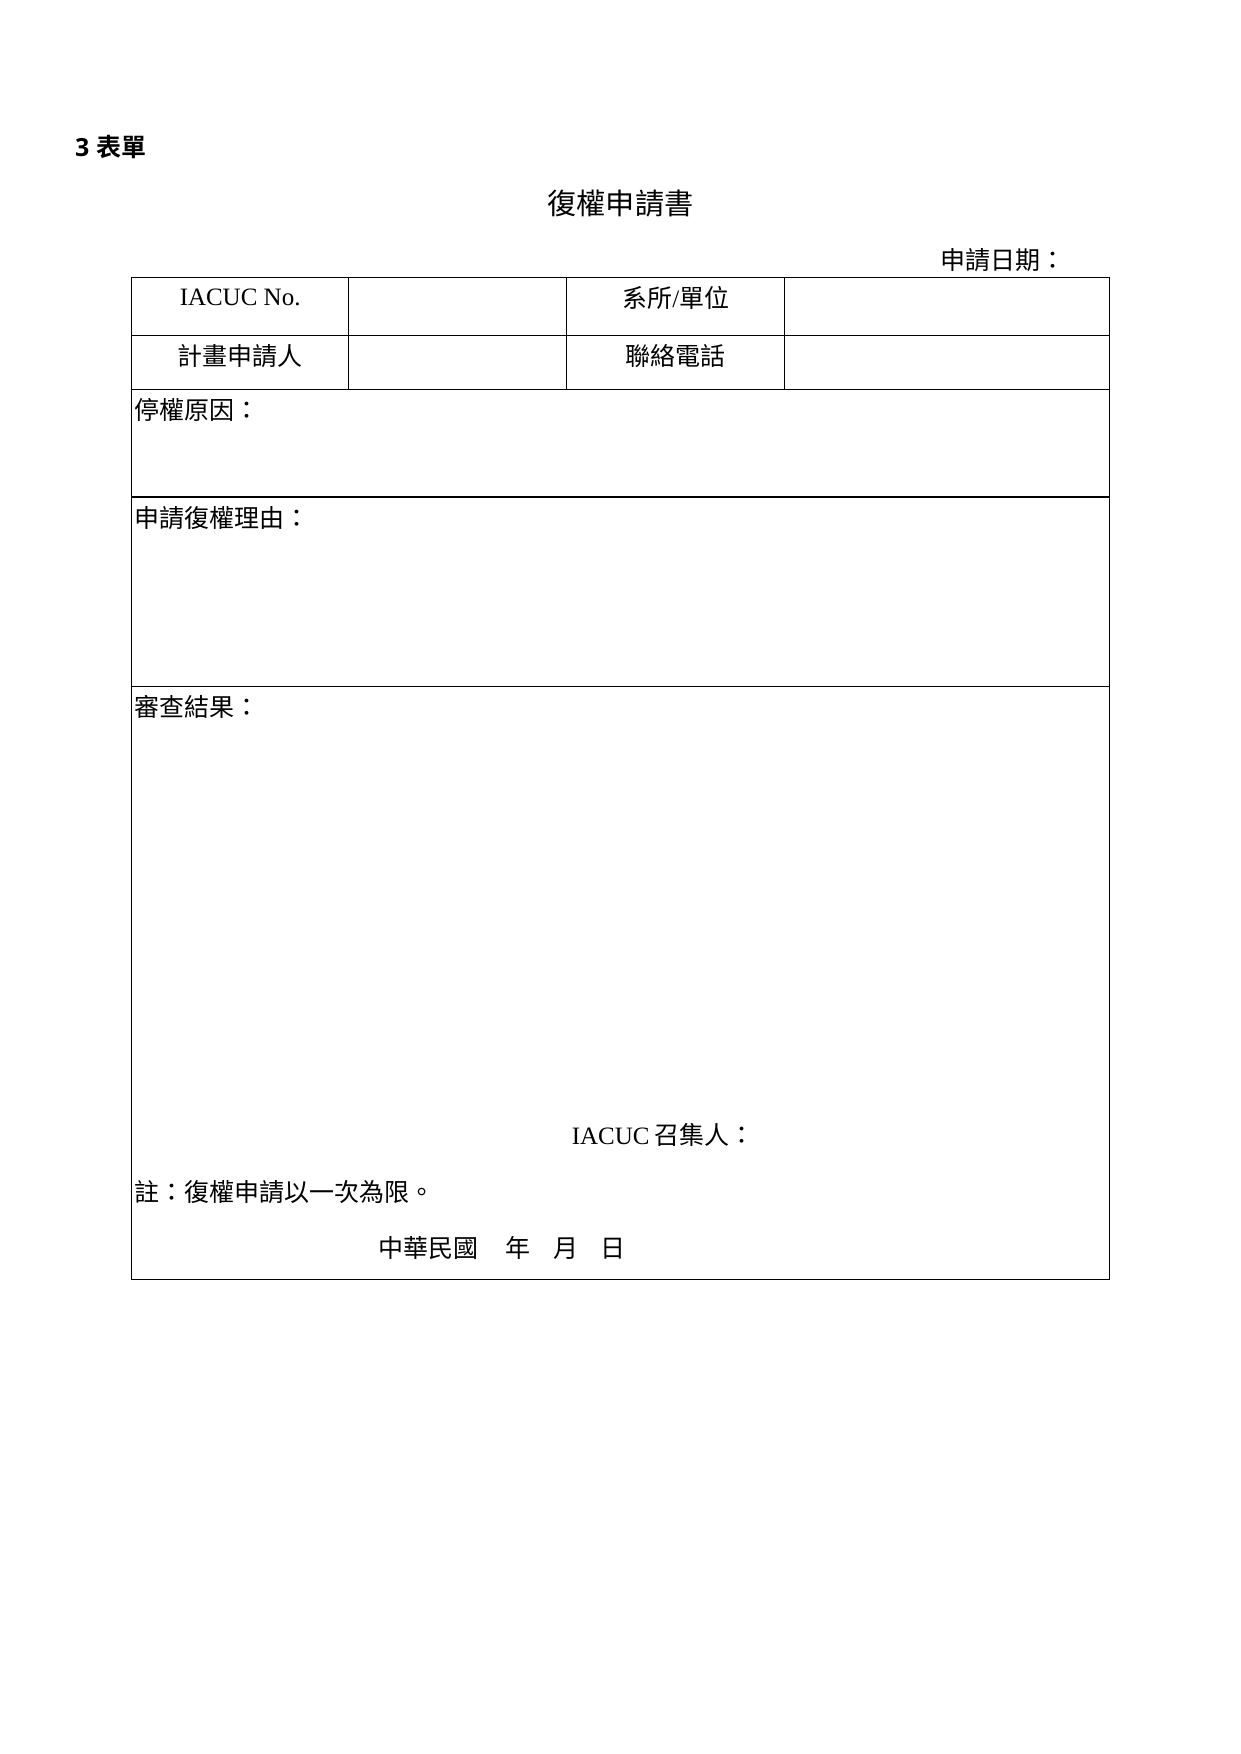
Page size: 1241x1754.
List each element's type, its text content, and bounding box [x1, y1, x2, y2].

table_cell 停權原因： [132, 390, 1109, 496]
text 復權申請書 [75, 164, 1165, 239]
table_cell 審查結果： IACUC召集人： 註：復權申請以一次為限。 中華民國 年 月 日 [132, 687, 1109, 1279]
table_header 系所/單位 [567, 278, 784, 334]
text 3 表單 [75, 127, 1165, 164]
table_header [785, 278, 1109, 334]
table_cell [785, 336, 1109, 388]
table_header [349, 278, 566, 334]
table_cell [349, 336, 566, 388]
table_header IACUC No. [132, 278, 348, 334]
text 申請日期： [75, 239, 1065, 277]
table_cell 計畫申請人 [132, 336, 348, 388]
table_cell 申請復權理由： [132, 498, 1109, 686]
table_cell 聯絡電話 [567, 336, 784, 388]
